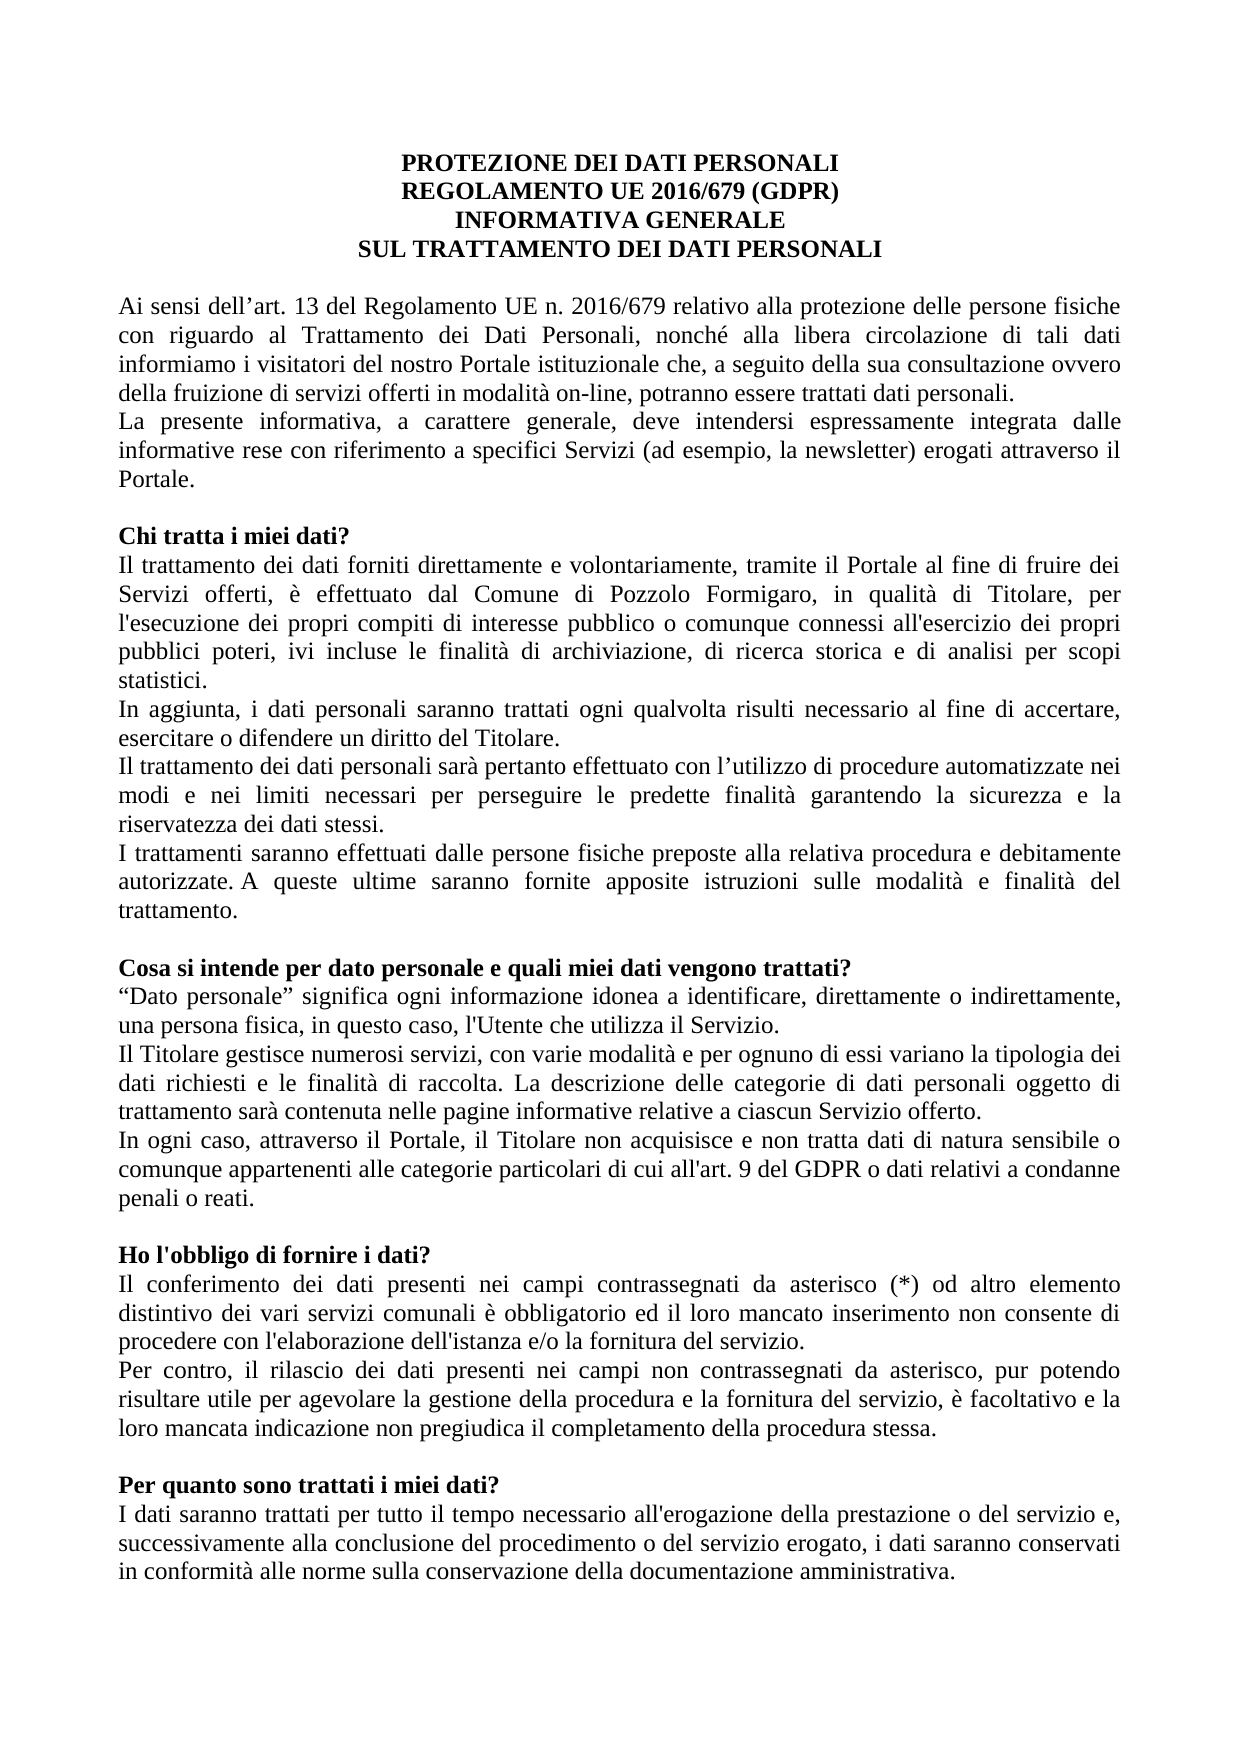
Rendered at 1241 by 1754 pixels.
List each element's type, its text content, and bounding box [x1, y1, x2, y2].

text Per contro, il rilascio dei dati presenti nei campi non contrassegnati da asterisco, pur potendo risultare utile per agevolare la gestione della procedura e la fornitura del servizio, è facoltativo e la loro mancata indicazione non pregiudica il completamento della procedura stessa. [118, 1355, 1122, 1441]
text SUL TRATTAMENTO DEI DATI PERSONALI [118, 234, 1122, 263]
text INFORMATIVA GENERALE [118, 205, 1122, 234]
text In ogni caso, attraverso il Portale, il Titolare non acquisisce e non tratta dati di natura sensibile o comunque appartenenti alle categorie particolari di cui all'art. 9 del GDPR o dati relativi a condanne penali o reati. [118, 1125, 1122, 1211]
text I dati saranno trattati per tutto il tempo necessario all'erogazione della prestazione o del servizio e, successivamente alla conclusione del procedimento o del servizio erogato, i dati saranno conservati in conformità alle norme sulla conservazione della documentazione amministrativa. [118, 1499, 1122, 1585]
text REGOLAMENTO UE 2016/679 (GDPR) [118, 176, 1122, 205]
text Chi tratta i miei dati? [118, 521, 1122, 550]
text Il trattamento dei dati personali sarà pertanto effettuato con l’utilizzo di procedure automatizzate nei modi e nei limiti necessari per perseguire le predette finalità garantendo la sicurezza e la riservatezza dei dati stessi. [118, 751, 1122, 838]
text Cosa si intende per dato personale e quali miei dati vengono trattati? [118, 953, 1122, 981]
text I trattamenti saranno effettuati dalle persone fisiche preposte alla relativa procedura e debitamente autorizzate. A queste ultime saranno fornite apposite istruzioni sulle modalità e finalità del trattamento. [118, 838, 1122, 924]
text Per quanto sono trattati i miei dati? [118, 1470, 1122, 1499]
text “Dato personale” significa ogni informazione idonea a identificare, direttamente o indirettamente, una persona fisica, in questo caso, l'Utente che utilizza il Servizio. [118, 981, 1122, 1039]
text In aggiunta, i dati personali saranno trattati ogni qualvolta risulti necessario al fine di accertare, esercitare o difendere un diritto del Titolare. [118, 694, 1122, 751]
text Ho l'obbligo di fornire i dati? [118, 1240, 1122, 1269]
text PROTEZIONE DEI DATI PERSONALI [118, 148, 1122, 176]
text Il conferimento dei dati presenti nei campi contrassegnati da asterisco (*) od altro elemento distintivo dei vari servizi comunali è obbligatorio ed il loro mancato inserimento non consente di procedere con l'elaborazione dell'istanza e/o la fornitura del servizio. [118, 1269, 1122, 1355]
text Ai sensi dell’art. 13 del Regolamento UE n. 2016/679 relativo alla protezione delle persone fisiche con riguardo al Trattamento dei Dati Personali, nonché alla libera circolazione di tali dati informiamo i visitatori del nostro Portale istituzionale che, a seguito della sua consultazione ovvero della fruizione di servizi offerti in modalità on-line, potranno essere trattati dati personali. [118, 291, 1122, 406]
text Il trattamento dei dati forniti direttamente e volontariamente, tramite il Portale al fine di fruire dei Servizi offerti, è effettuato dal Comune di Pozzolo Formigaro, in qualità di Titolare, per l'esecuzione dei propri compiti di interesse pubblico o comunque connessi all'esercizio dei propri pubblici poteri, ivi incluse le finalità di archiviazione, di ricerca storica e di analisi per scopi statistici. [118, 550, 1122, 694]
text Il Titolare gestisce numerosi servizi, con varie modalità e per ognuno di essi variano la tipologia dei dati richiesti e le finalità di raccolta. La descrizione delle categorie di dati personali oggetto di trattamento sarà contenuta nelle pagine informative relative a ciascun Servizio offerto. [118, 1039, 1122, 1125]
text La presente informativa, a carattere generale, deve intendersi espressamente integrata dalle informative rese con riferimento a specifici Servizi (ad esempio, la newsletter) erogati attraverso il Portale. [118, 406, 1122, 493]
